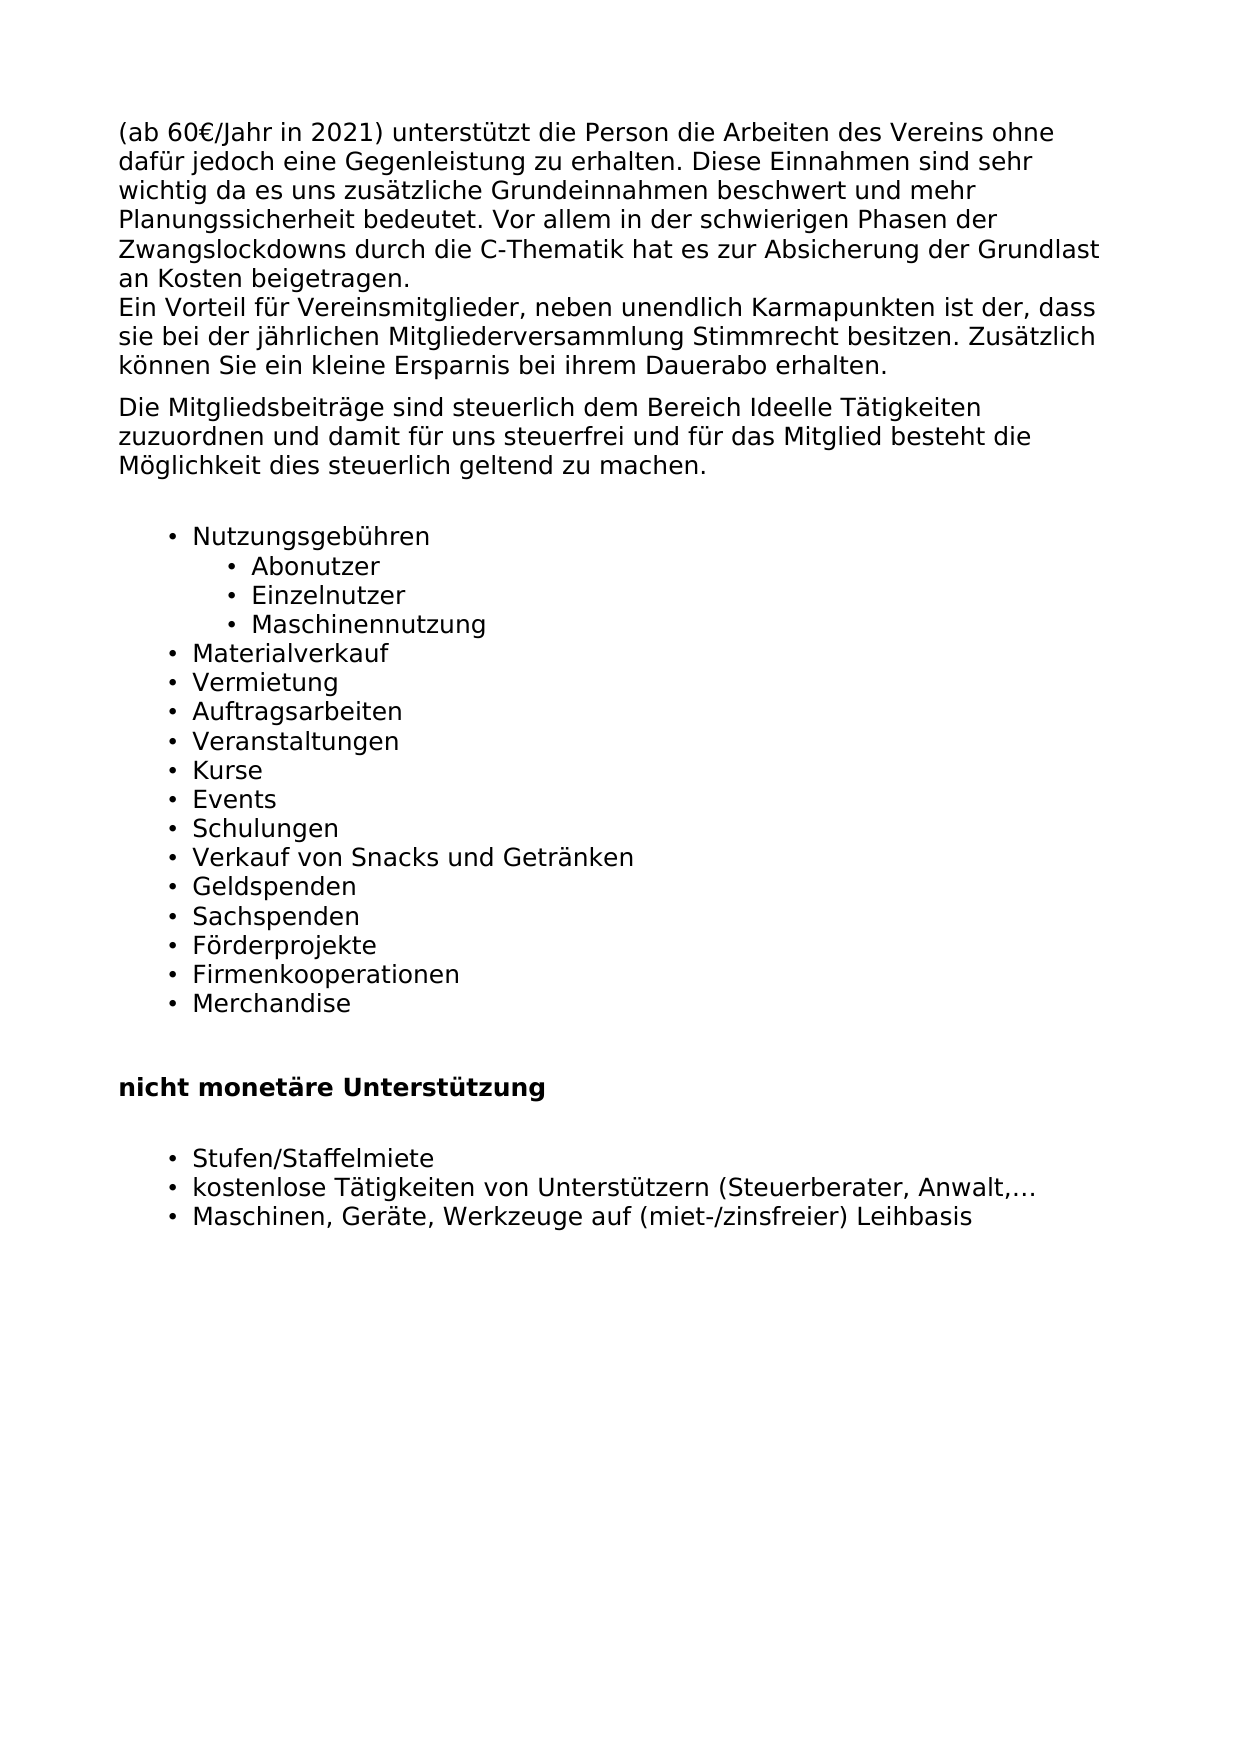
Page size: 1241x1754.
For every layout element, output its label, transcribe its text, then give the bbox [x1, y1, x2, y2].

list Verkauf von Snacks und Getränken [177, 843, 1122, 873]
list Sachspenden [177, 902, 1122, 931]
list Nutzungsgebühren [177, 523, 1122, 552]
list Maschinennutzung [236, 610, 1122, 639]
subtitle nicht monetäre Unterstützung [118, 1073, 1122, 1102]
list Veranstaltungen [177, 727, 1122, 756]
list Events [177, 785, 1122, 814]
list Stufen/Staffelmiete [177, 1144, 1122, 1173]
list Kurse [177, 756, 1122, 785]
text (ab 60€/Jahr in 2021) unterstützt die Person die Arbeiten des Vereins ohne dafür jedoch eine Gegenleistung zu erhalten. Diese Einnahmen sind sehr wichtig da es uns zusätzliche Grundeinnahmen beschwert und mehr Planungssicherheit bedeutet. Vor allem in der schwierigen Phasen der Zwangslockdowns durch die C-Thematik hat es zur Absicherung der Grundlast an Kosten beigetragen. Ein Vorteil für Vereinsmitglieder, neben unendlich Karmapunkten ist der, dass sie bei der jährlichen Mitgliederversammlung Stimmrecht besitzen. Zusätzlich können Sie ein kleine Ersparnis bei ihrem Dauerabo erhalten. [118, 118, 1122, 381]
list kostenlose Tätigkeiten von Unterstützern (Steuerberater, Anwalt,… [177, 1173, 1122, 1202]
text Die Mitgliedsbeiträge sind steuerlich dem Bereich Ideelle Tätigkeiten zuzuordnen und damit für uns steuerfrei und für das Mitglied besteht die Möglichkeit dies steuerlich geltend zu machen. [118, 393, 1122, 481]
list Schulungen [177, 814, 1122, 843]
list Auftragsarbeiten [177, 698, 1122, 727]
list Materialverkauf [177, 639, 1122, 668]
list Firmenkooperationen [177, 960, 1122, 989]
list Einzelnutzer [236, 581, 1122, 610]
list Merchandise [177, 989, 1122, 1018]
list Geldspenden [177, 873, 1122, 902]
list Vermietung [177, 668, 1122, 698]
list Förderprojekte [177, 931, 1122, 960]
list Abonutzer [236, 552, 1122, 581]
list Maschinen, Geräte, Werkzeuge auf (miet-/zinsfreier) Leihbasis [177, 1202, 1122, 1232]
